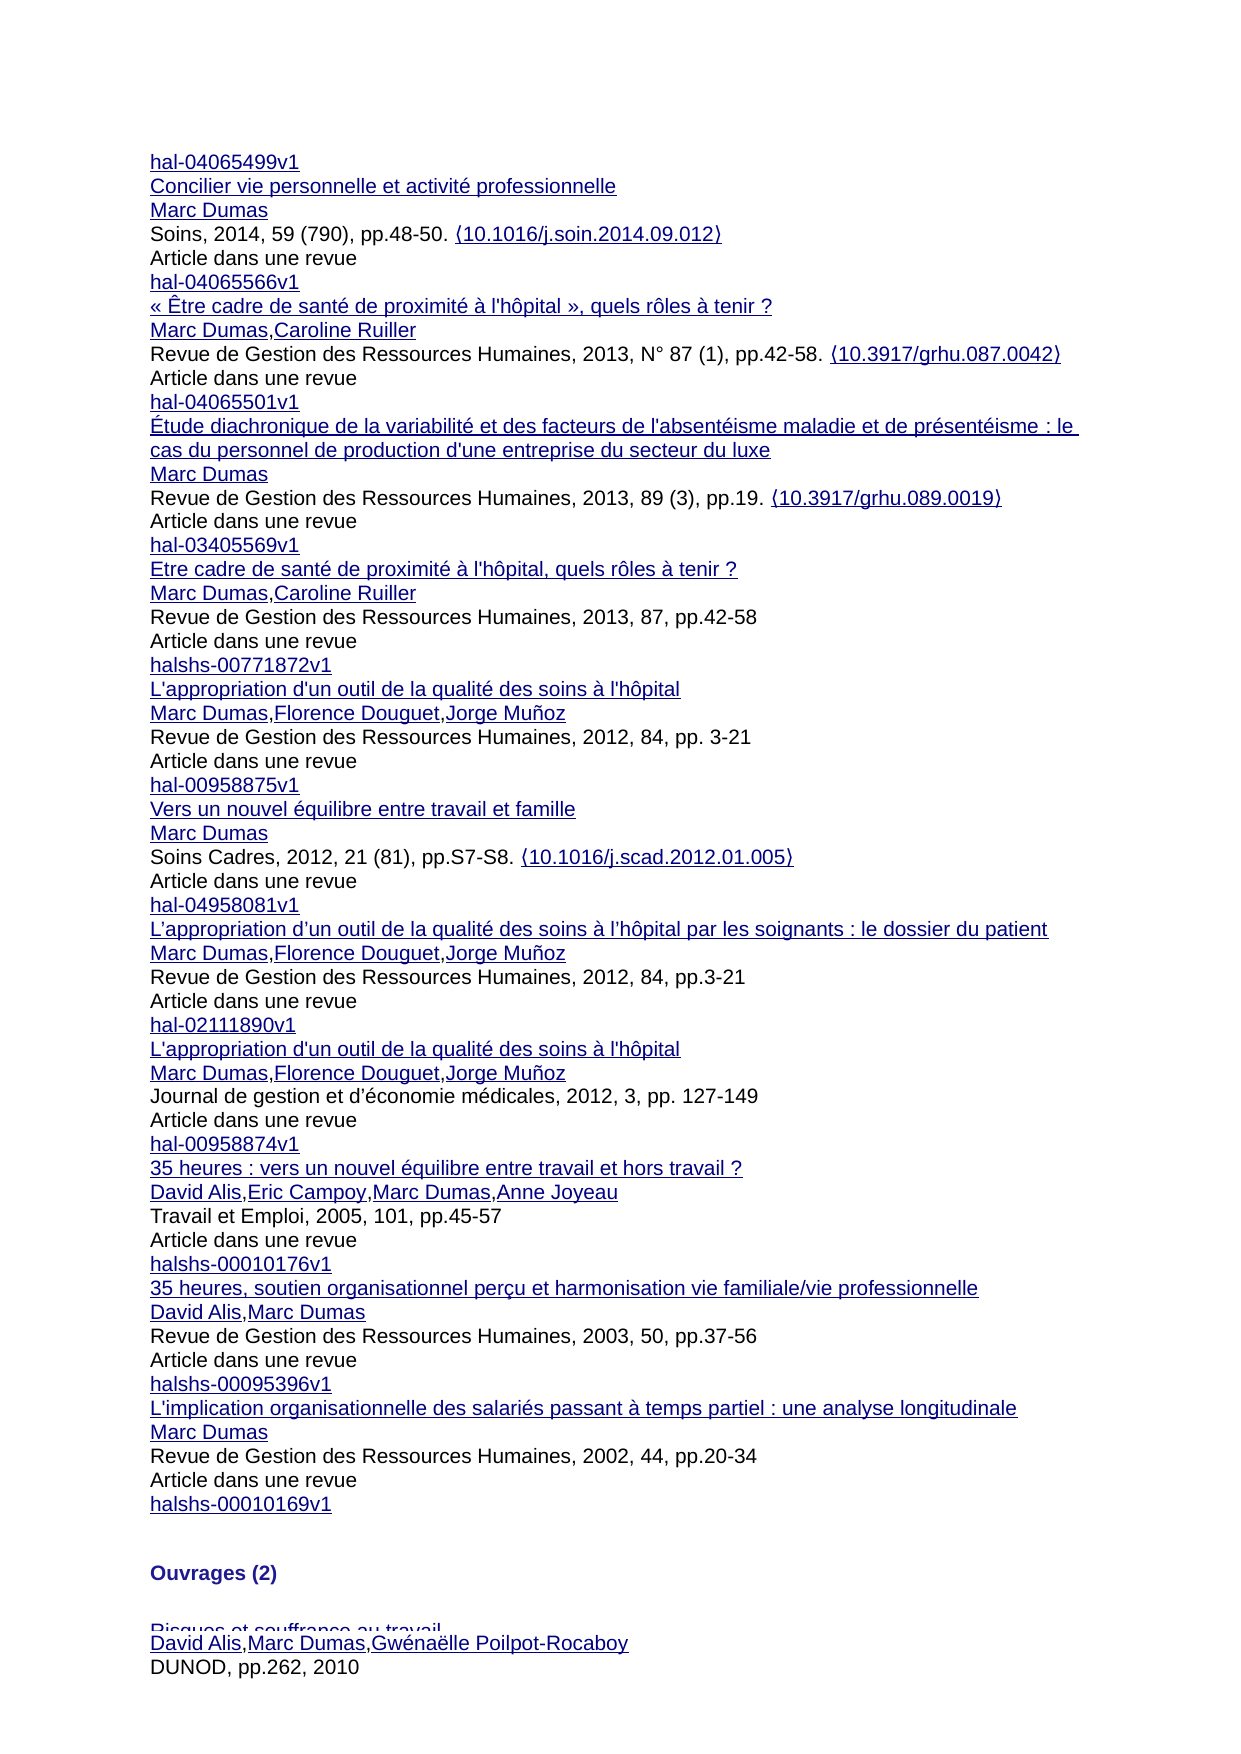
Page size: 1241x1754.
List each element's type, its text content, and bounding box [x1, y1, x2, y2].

table_cell L'implication organisationnelle des salariés passant à temps partiel : une analyse longitudinale Marc Dumas Revue de Gestion des Ressources Humaines, 2002, 44, pp.20-34 Article dans une revue halshs-00010169v1 [150, 1396, 1090, 1516]
table_cell Etre cadre de santé de proximité à l'hôpital, quels rôles à tenir ? Marc Dumas,Caroline Ruiller Revue de Gestion des Ressources Humaines, 2013, 87, pp.42-58 Article dans une revue halshs-00771872v1 [150, 557, 1090, 677]
table_cell Concilier vie personnelle et activité professionnelle Marc Dumas Soins, 2014, 59 (790), pp.48-50. ⟨10.1016/j.soin.2014.09.012⟩ Article dans une revue hal-04065566v1 [150, 174, 1090, 294]
subtitle Ouvrages (2) [150, 1560, 1090, 1584]
table_cell L'appropriation d'un outil de la qualité des soins à l'hôpital Marc Dumas,Florence Douguet,Jorge Muñoz Revue de Gestion des Ressources Humaines, 2012, 84, pp. 3-21 Article dans une revue hal-00958875v1 [150, 677, 1090, 797]
table_cell L'appropriation d'un outil de la qualité des soins à l'hôpital Marc Dumas,Florence Douguet,Jorge Muñoz Journal de gestion et d’économie médicales, 2012, 3, pp. 127-149 Article dans une revue hal-00958874v1 [150, 1036, 1090, 1156]
table_cell « Être cadre de santé de proximité à l'hôpital », quels rôles à tenir ? Marc Dumas,Caroline Ruiller Revue de Gestion des Ressources Humaines, 2013, N° 87 (1), pp.42-58. ⟨10.3917/grhu.087.0042⟩ Article dans une revue hal-04065501v1 [150, 294, 1090, 413]
table_cell hal-04065499v1 [150, 150, 1090, 174]
table_cell 35 heures, soutien organisationnel perçu et harmonisation vie familiale/vie professionnelle David Alis,Marc Dumas Revue de Gestion des Ressources Humaines, 2003, 50, pp.37-56 Article dans une revue halshs-00095396v1 [150, 1276, 1090, 1396]
table_cell Étude diachronique de la variabilité et des facteurs de l'absentéisme maladie et de présentéisme : le cas du personnel de production d'une entreprise du secteur du luxe Marc Dumas Revue de Gestion des Ressources Humaines, 2013, 89 (3), pp.19. ⟨10.3917/grhu.089.0019⟩ Article dans une revue hal-03405569v1 [150, 414, 1090, 557]
table_cell L’appropriation d’un outil de la qualité des soins à l’hôpital par les soignants : le dossier du patient Marc Dumas,Florence Douguet,Jorge Muñoz Revue de Gestion des Ressources Humaines, 2012, 84, pp.3-21 Article dans une revue hal-02111890v1 [150, 917, 1090, 1036]
table_header Risques et souffrance au travail David Alis,Marc Dumas,Gwénaëlle Poilpot-Rocaboy DUNOD, pp.262, 2010 [150, 1619, 1090, 1679]
table_cell 35 heures : vers un nouvel équilibre entre travail et hors travail ? David Alis,Eric Campoy,Marc Dumas,Anne Joyeau Travail et Emploi, 2005, 101, pp.45-57 Article dans une revue halshs-00010176v1 [150, 1156, 1090, 1276]
table_cell Vers un nouvel équilibre entre travail et famille Marc Dumas Soins Cadres, 2012, 21 (81), pp.S7-S8. ⟨10.1016/j.scad.2012.01.005⟩ Article dans une revue hal-04958081v1 [150, 797, 1090, 917]
